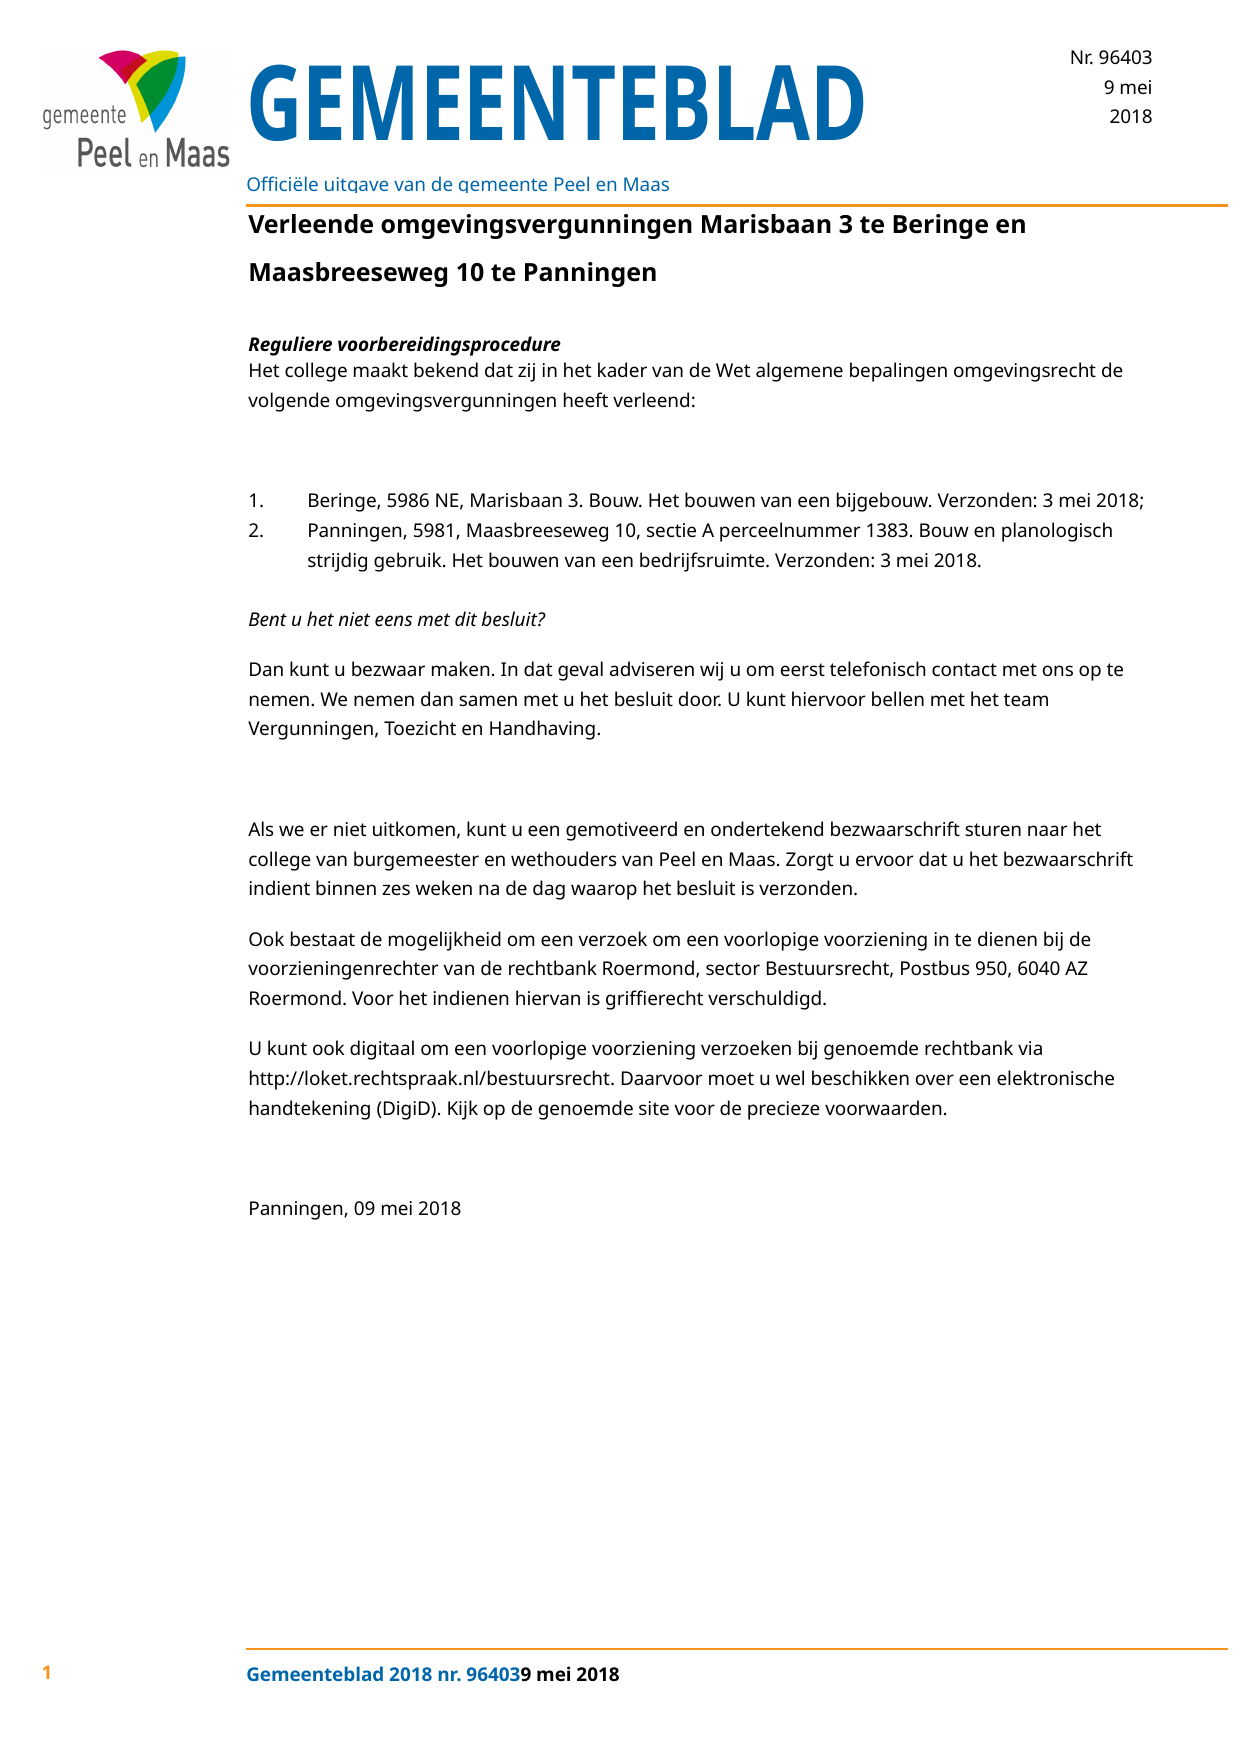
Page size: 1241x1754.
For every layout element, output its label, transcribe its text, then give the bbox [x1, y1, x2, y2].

text Panningen, 09 mei 2018 [248, 1196, 1152, 1221]
text Verleende omgevingsvergunningen Marisbaan 3 te Beringe en Maasbreeseweg 10 te Panningen [248, 207, 1152, 288]
text Dan kunt u bezwaar maken. In dat geval adviseren wij u om eerst telefonisch contact met ons op te nemen. We nemen dan samen met u het besluit door. U kunt hiervoor bellen met het team Vergunningen, Toezicht en Handhaving. [248, 656, 1152, 741]
text U kunt ook digitaal om een voorlopige voorziening verzoeken bij genoemde rechtbank via http://loket.rechtspraak.nl/bestuursrecht. Daarvoor moet u wel beschikken over een elektronische handtekening (DigiD). Kijk op de genoemde site voor de precieze voorwaarden. [248, 1036, 1152, 1120]
list Beringe, 5986 NE, Marisbaan 3. Bouw. Het bouwen van een bijgebouw. Verzonden: 3 mei 2018; [248, 488, 1152, 513]
list Panningen, 5981, Maasbreeseweg 10, sectie A perceelnummer 1383. Bouw en planologisch strijdig gebruik. Het bouwen van een bedrijfsruimte. Verzonden: 3 mei 2018. [248, 517, 1152, 572]
picture [41, 47, 231, 172]
text Als we er niet uitkomen, kunt u een gemotiveerd en ondertekend bezwaarschrift sturen naar het college van burgemeester en wethouders van Peel en Maas. Zorgt u ervoor dat u het bezwaarschrift indient binnen zes weken na de dag waarop het besluit is verzonden. [248, 816, 1152, 901]
text Het college maakt bekend dat zij in het kader van de Wet algemene bepalingen omgevingsrecht de volgende omgevingsvergunningen heeft verleend: [248, 357, 1152, 412]
text Reguliere voorbereidingsprocedure [248, 331, 1152, 357]
text Ook bestaat de mogelijkheid om een verzoek om een voorlopige voorziening in te dienen bij de voorzieningenrechter van de rechtbank Roermond, sector Bestuursrecht, Postbus 950, 6040 AZ Roermond. Voor het indienen hiervan is griffierecht verschuldigd. [248, 926, 1152, 1011]
text Bent u het niet eens met dit besluit? [248, 606, 1152, 632]
